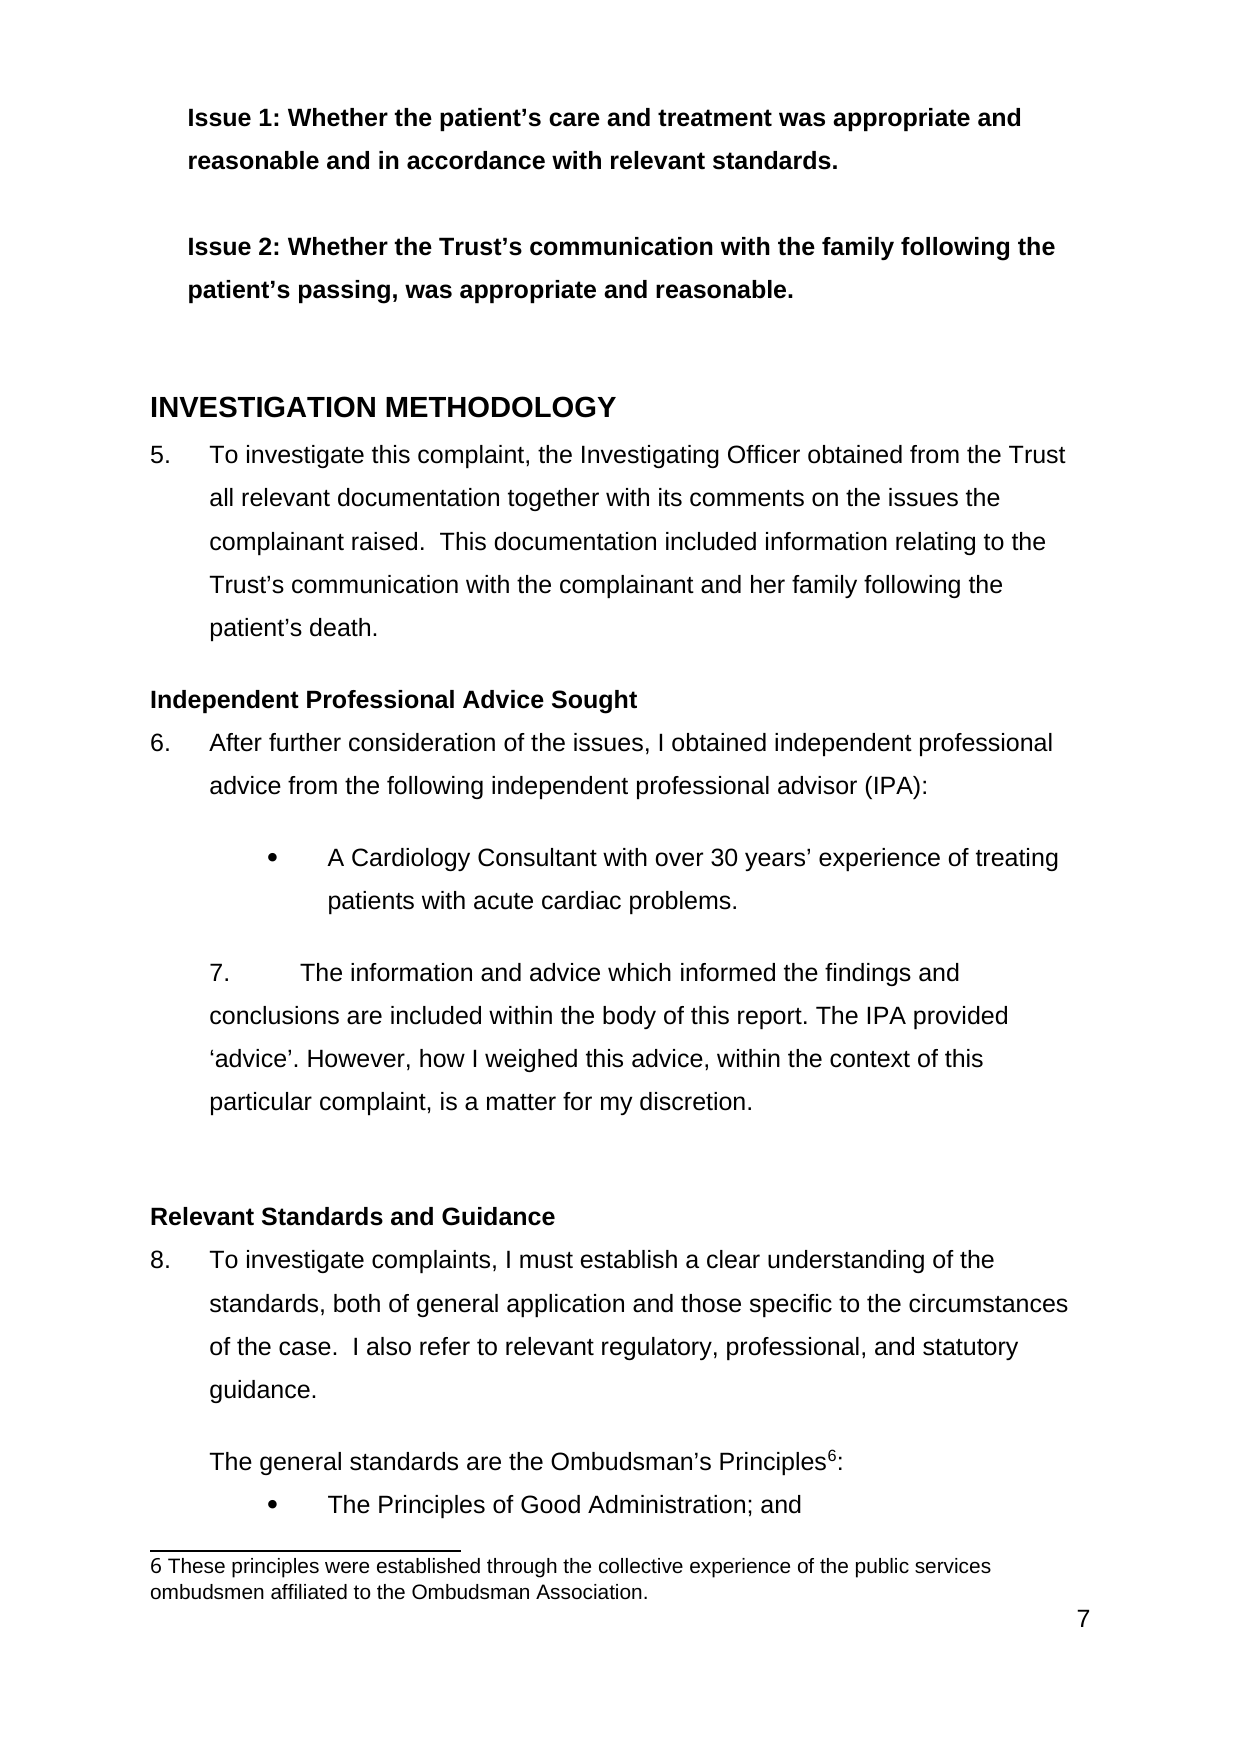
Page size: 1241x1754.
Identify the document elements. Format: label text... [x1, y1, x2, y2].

text These principles were established through the collective experience of the public services ombudsmen affiliated to the Ombudsman Association. [150, 1552, 1090, 1604]
text Relevant Standards and Guidance [150, 1202, 1090, 1231]
text Independent Professional Advice Sought [150, 685, 1090, 713]
text Issue 2: Whether the Trust’s communication with the family following the patient’s passing, was appropriate and reasonable. [187, 232, 1090, 304]
text INVESTIGATION METHODOLOGY [150, 390, 1090, 423]
list To investigate this complaint, the Investigating Officer obtained from the Trust all relevant documentation together with its comments on the issues the complainant raised. This documentation included information relating to the Trust’s communication with the complainant and her family following the patient’s death. [150, 440, 1090, 642]
list To investigate complaints, I must establish a clear understanding of the standards, both of general application and those specific to the circumstances of the case. I also refer to relevant regulatory, professional, and statutory guidance. [150, 1245, 1090, 1403]
list After further consideration of the issues, I obtained independent professional advice from the following independent professional advisor (IPA): [150, 728, 1090, 800]
text Issue 1: Whether the patient’s care and treatment was appropriate and reasonable and in accordance with relevant standards. [187, 102, 1090, 174]
list The information and advice which informed the findings and conclusions are included within the body of this report. The IPA provided ‘advice’. However, how I weighed this advice, within the context of this particular complaint, is a matter for my discretion. [209, 958, 1090, 1116]
list The Principles of Good Administration; and [268, 1490, 1090, 1519]
list A Cardiology Consultant with over 30 years’ experience of treating patients with acute cardiac problems. [268, 843, 1090, 915]
text The general standards are the Ombudsman’s Principles: [150, 1447, 1090, 1475]
